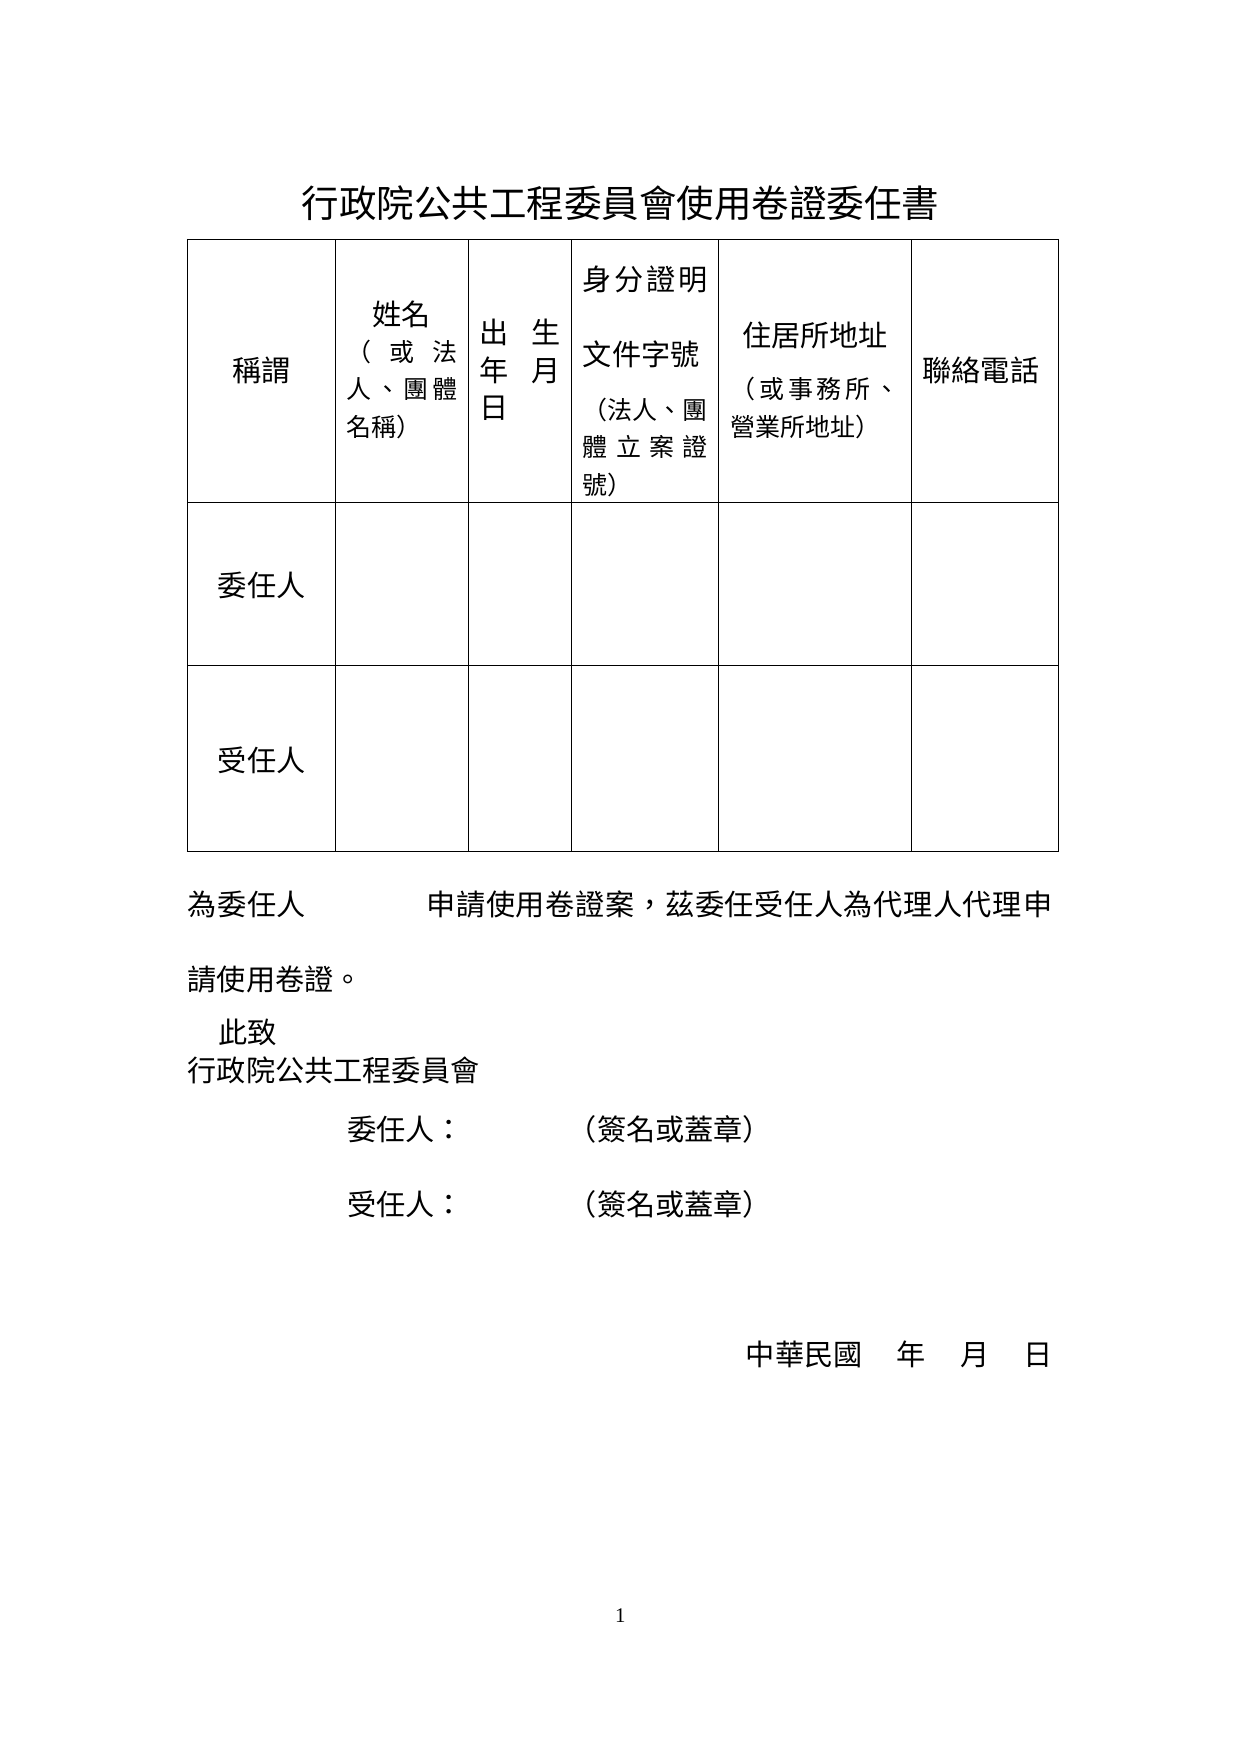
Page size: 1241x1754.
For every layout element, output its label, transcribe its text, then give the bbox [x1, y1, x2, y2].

table_cell 委任人 [188, 503, 335, 665]
text 行政院公共工程委員會使用卷證委任書 [187, 164, 1053, 239]
table_cell 受任人 [188, 666, 335, 851]
text 為委任人 申請使用卷證案，茲委任受任人為代理人代理申請使用卷證。 [187, 865, 1053, 1015]
table_cell [719, 666, 911, 851]
table_header 住居所地址 （或事務所、營業所地址） [719, 240, 911, 502]
table_cell [572, 503, 718, 665]
table_header 身分證明文件字號 （法人、團體立案證號） [572, 240, 718, 502]
table_cell [469, 503, 571, 665]
text 受任人： （簽名或蓋章） [187, 1165, 1053, 1240]
text 委任人： （簽名或蓋章） [187, 1090, 1053, 1165]
table_cell [469, 666, 571, 851]
table_cell [572, 666, 718, 851]
table_cell [912, 503, 1058, 665]
text 行政院公共工程委員會 [187, 1052, 1053, 1090]
text 此致 [187, 1015, 1053, 1052]
text 中華民國 年 月 日 [187, 1315, 1053, 1390]
table_cell [336, 503, 468, 665]
table_header 稱謂 [188, 240, 335, 502]
table_cell [719, 503, 911, 665]
table_header 出生年月日 [469, 240, 571, 502]
table_header 姓名 （或法人、團體名稱） [336, 240, 468, 502]
table_cell [912, 666, 1058, 851]
table_header 聯絡電話 [912, 240, 1058, 502]
table_cell [336, 666, 468, 851]
